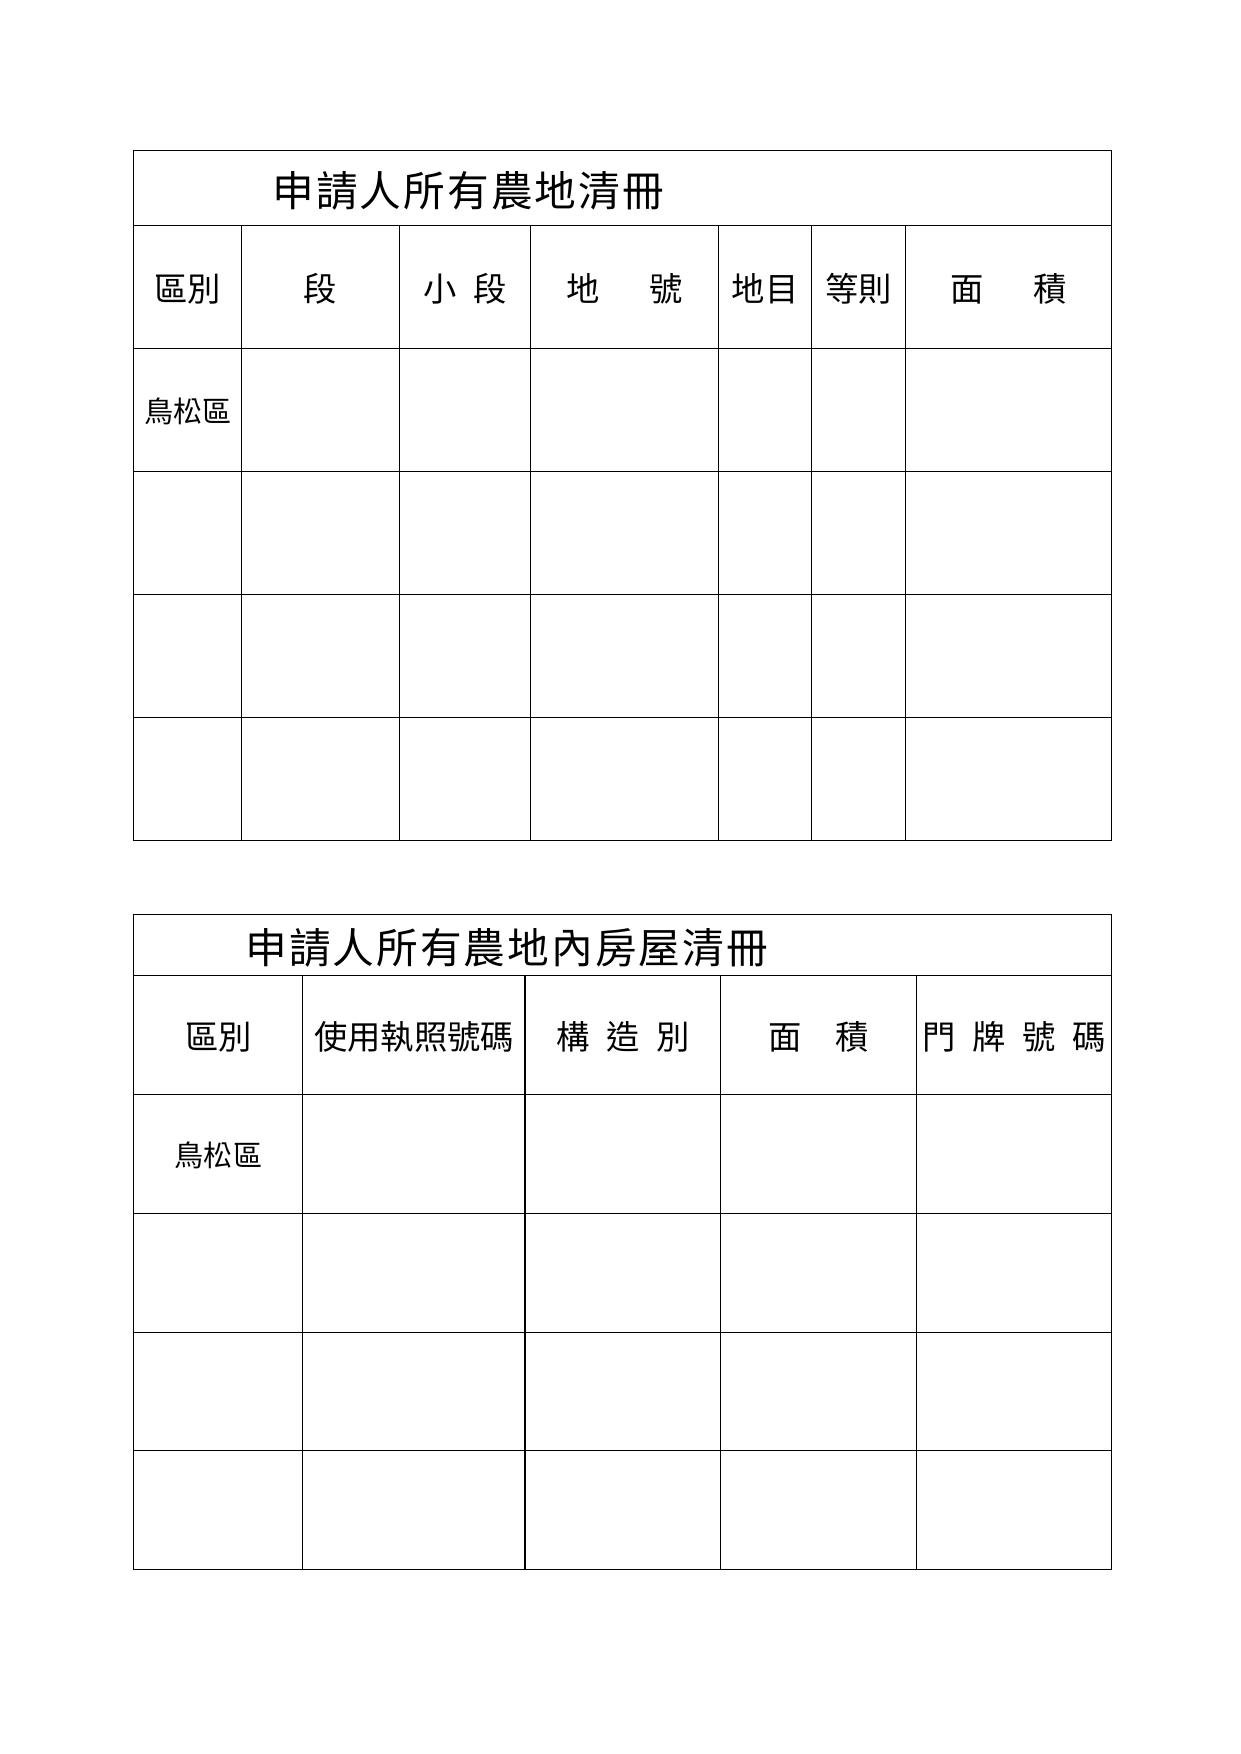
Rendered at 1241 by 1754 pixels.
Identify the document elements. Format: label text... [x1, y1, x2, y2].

table_cell [721, 1451, 916, 1569]
table_cell [134, 1451, 302, 1569]
table_cell 門 牌 號 碼 [917, 976, 1111, 1094]
table_header 申請人所有農地清冊 [134, 151, 1111, 225]
table_cell 面 積 [721, 976, 916, 1094]
table_cell [718, 841, 812, 914]
table_cell 小 段 [400, 226, 530, 348]
table_cell 使用執照號碼 [303, 976, 524, 1094]
table_cell [526, 1214, 720, 1332]
table_cell [134, 595, 241, 717]
table_cell [531, 595, 718, 717]
table_cell [917, 1095, 1111, 1213]
table_cell [134, 472, 241, 594]
table_cell [303, 1451, 524, 1569]
table_cell 申請人所有農地內房屋清冊 [134, 915, 1111, 975]
table_cell [917, 1333, 1111, 1450]
table_cell [400, 595, 530, 717]
table_cell [400, 349, 530, 471]
table_cell 區別 [134, 226, 241, 348]
table_cell [303, 1095, 524, 1213]
table_cell [917, 1451, 1111, 1569]
table_cell 面 積 [906, 226, 1111, 348]
table_cell [906, 349, 1111, 471]
table_cell [906, 472, 1111, 594]
table_cell 區別 [134, 976, 302, 1094]
table_cell [134, 1214, 302, 1332]
table_cell [526, 1333, 720, 1450]
table_cell 等則 [812, 226, 905, 348]
table_cell 段 [242, 226, 399, 348]
table_cell 地目 [719, 226, 811, 348]
table_cell [242, 472, 399, 594]
table_cell [242, 349, 399, 471]
table_cell [531, 472, 718, 594]
table_cell [242, 595, 399, 717]
table_cell [906, 595, 1111, 717]
table_cell [721, 1333, 916, 1450]
table_cell [812, 718, 905, 839]
table_cell [812, 595, 905, 717]
table_cell [812, 841, 906, 914]
table_cell [917, 1214, 1111, 1332]
table_cell [719, 595, 811, 717]
table_cell [241, 841, 399, 914]
table_cell [531, 841, 718, 914]
table_cell [303, 1214, 524, 1332]
table_cell [906, 841, 1112, 914]
table_cell [400, 718, 530, 839]
table_cell [906, 718, 1111, 839]
table_cell [400, 472, 530, 594]
table_cell [242, 718, 399, 839]
table_cell [134, 841, 241, 914]
table_cell [526, 1451, 720, 1569]
table_cell [719, 718, 811, 839]
table_cell 鳥松區 [134, 1095, 302, 1213]
table_cell [134, 718, 241, 839]
table_cell [134, 1333, 302, 1450]
table_cell 鳥松區 [134, 349, 241, 471]
table_cell 構 造 別 [526, 976, 720, 1094]
table_cell [531, 718, 718, 839]
table_cell [303, 1333, 524, 1450]
table_cell [719, 472, 811, 594]
table_cell [812, 472, 905, 594]
table_cell [531, 349, 718, 471]
table_cell [719, 349, 811, 471]
table_cell [721, 1095, 916, 1213]
table_cell [399, 841, 531, 914]
table_cell [721, 1214, 916, 1332]
table_cell [526, 1095, 720, 1213]
table_cell [812, 349, 905, 471]
table_cell 地 號 [531, 226, 718, 348]
